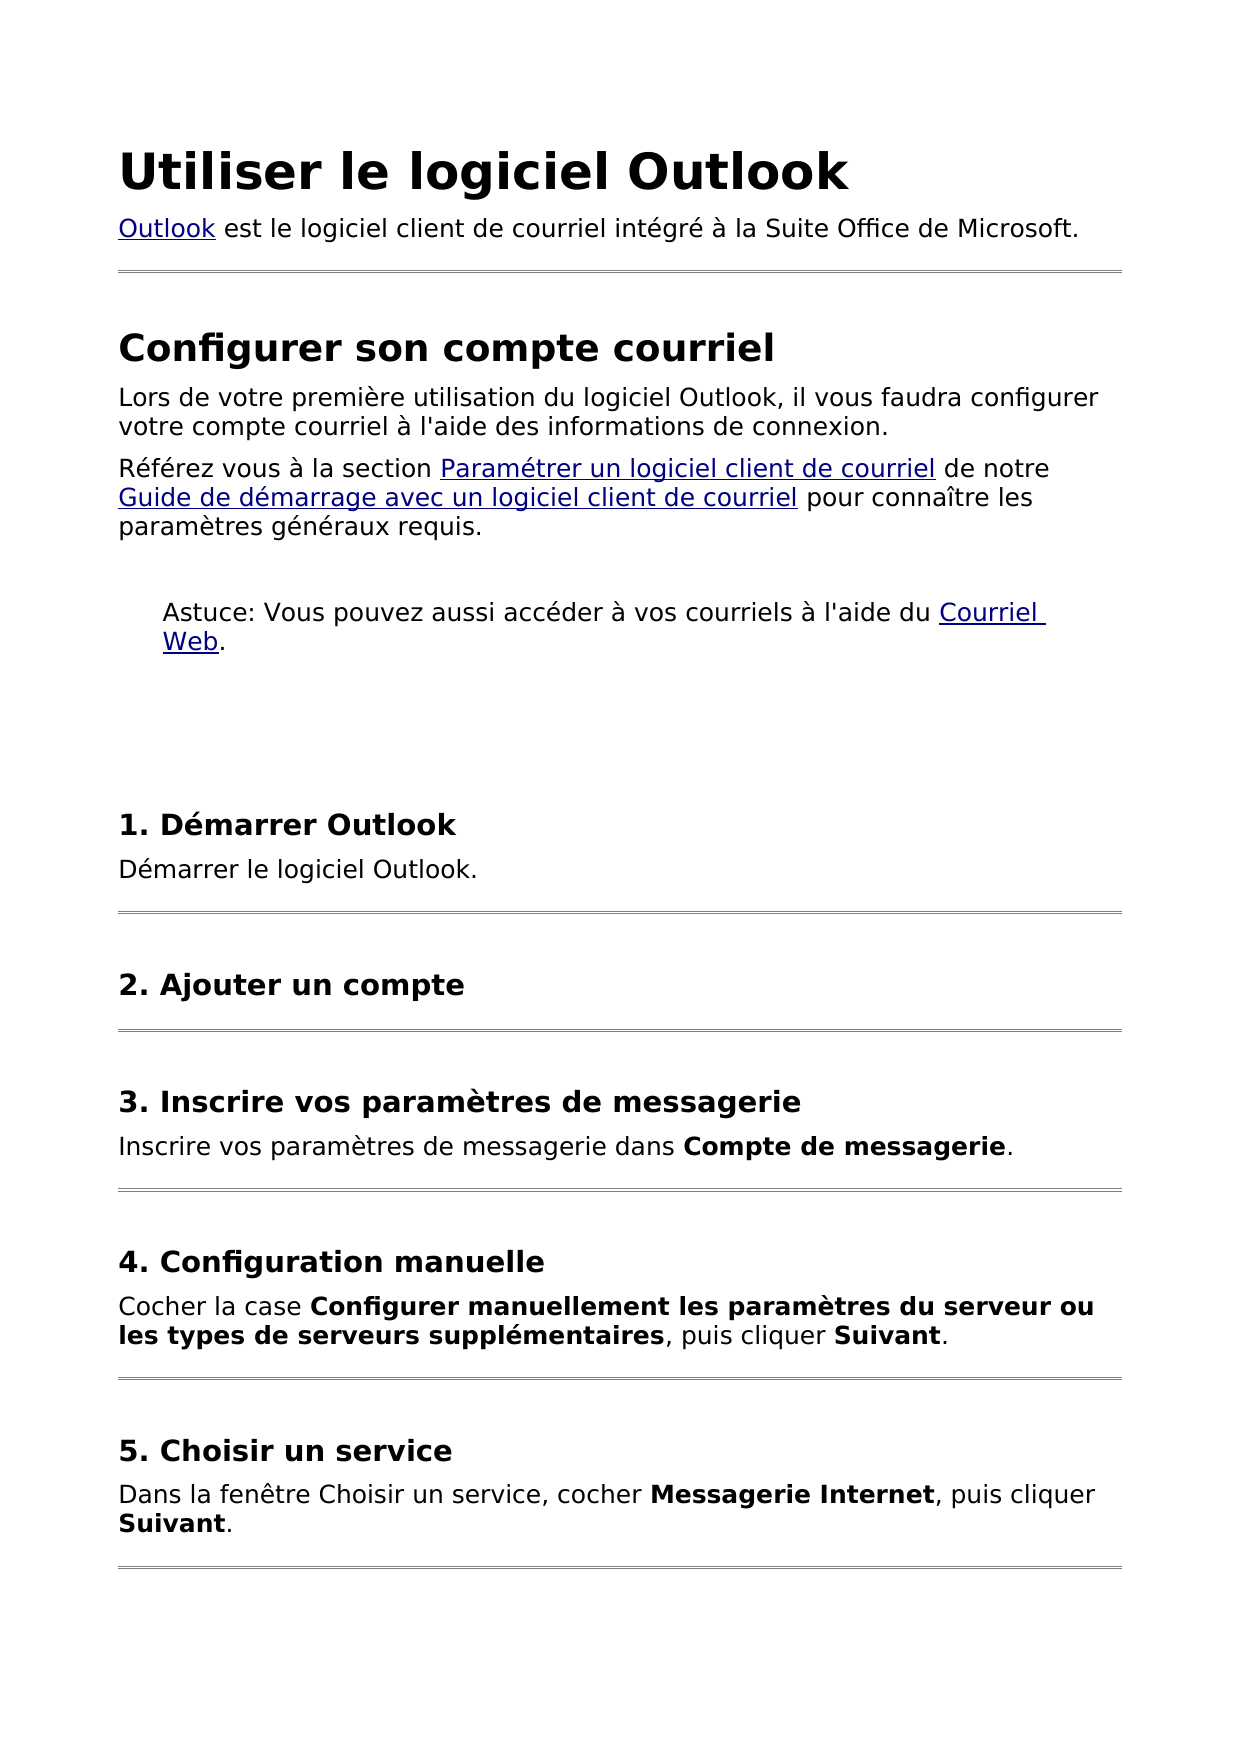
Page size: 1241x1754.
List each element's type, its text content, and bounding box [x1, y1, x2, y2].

text Outlook est le logiciel client de courriel intégré à la Suite Office de Microsoft. [118, 214, 1122, 243]
text Inscrire vos paramètres de messagerie dans Compte de messagerie. [118, 1132, 1122, 1161]
subtitle 2. Ajouter un compte [118, 968, 1122, 1002]
subtitle Utiliser le logiciel Outlook [118, 143, 1122, 201]
subtitle 4. Configuration manuelle [118, 1245, 1122, 1279]
table_header Astuce: Vous pouvez aussi accéder à vos courriels à l'aide du Courriel Web. [127, 563, 1113, 692]
subtitle 3. Inscrire vos paramètres de messagerie [118, 1086, 1122, 1120]
subtitle 1. Démarrer Outlook [118, 808, 1122, 842]
text Dans la fenêtre Choisir un service, cocher Messagerie Internet, puis cliquer Suivant. [118, 1480, 1122, 1539]
subtitle Configurer son compte courriel [118, 327, 1122, 371]
text Lors de votre première utilisation du logiciel Outlook, il vous faudra configurer votre compte courriel à l'aide des informations de connexion. [118, 383, 1122, 441]
text Démarrer le logiciel Outlook. [118, 855, 1122, 884]
text Cocher la case Configurer manuellement les paramètres du serveur ou les types de serveurs supplémentaires, puis cliquer Suivant. [118, 1292, 1122, 1350]
subtitle 5. Choisir un service [118, 1434, 1122, 1468]
table_header Si vous ne disposez pas de vos informations de connexion, veuillez en faire la demande au responsable technique de votre compte d'hébergement web. [127, 701, 1113, 721]
text Référez vous à la section Paramétrer un logiciel client de courriel de notre Guide de démarrage avec un logiciel client de courriel pour connaître les paramètres généraux requis. [118, 454, 1122, 541]
